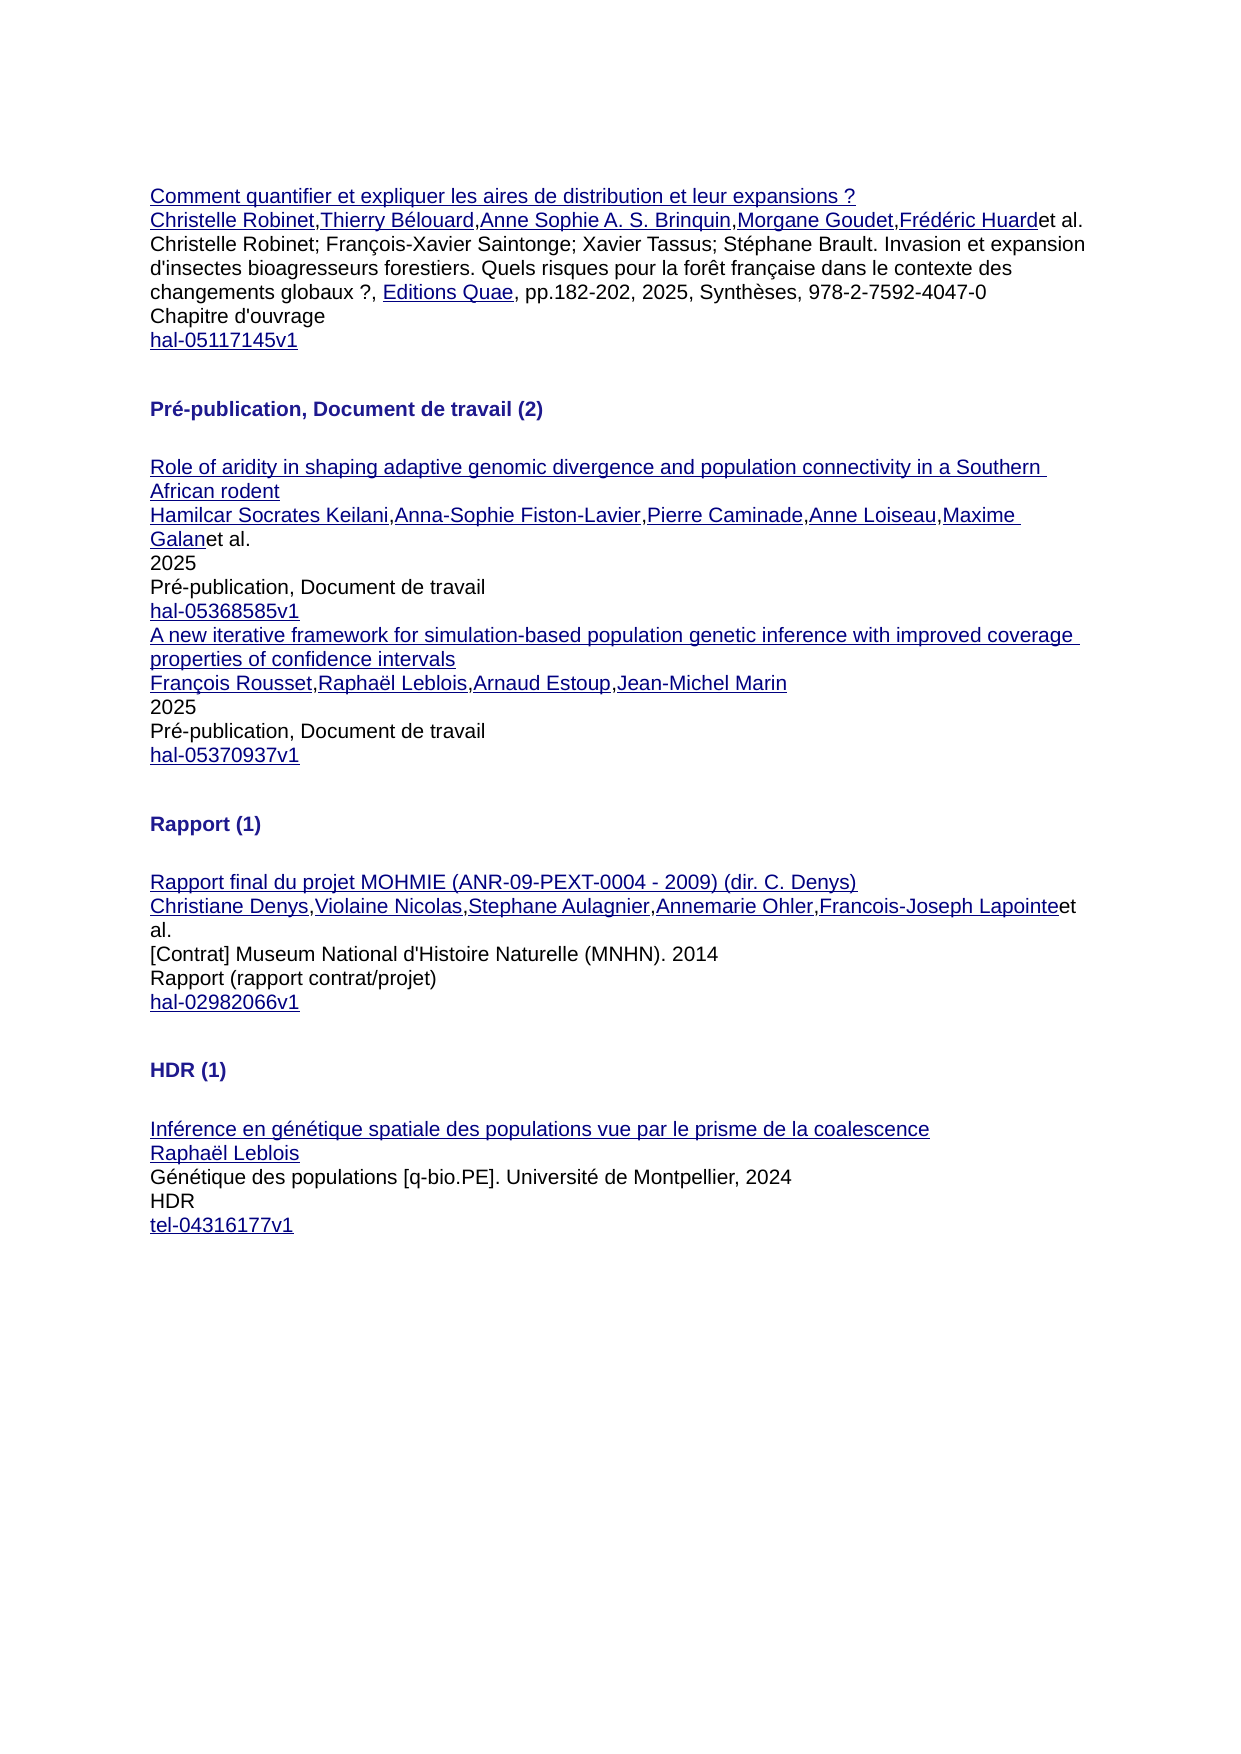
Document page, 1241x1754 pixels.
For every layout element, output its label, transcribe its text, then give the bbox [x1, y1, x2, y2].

table_header Role of aridity in shaping adaptive genomic divergence and population connectivity in a Southern African rodent Hamilcar Socrates Keilani,Anna-Sophie Fiston-Lavier,Pierre Caminade,Anne Loiseau,Maxime Galanet al. 2025 Pré-publication, Document de travail hal-05368585v1 [150, 455, 1090, 623]
subtitle HDR (1) [150, 1058, 1090, 1082]
table_header Inférence en génétique spatiale des populations vue par le prisme de la coalescence Raphaël Leblois Génétique des populations [q-bio.PE]. Université de Montpellier, 2024 HDR tel-04316177v1 [150, 1117, 1090, 1236]
table_header Comment quantifier et expliquer les aires de distribution et leur expansions ? Christelle Robinet,Thierry Bélouard,Anne Sophie A. S. Brinquin,Morgane Goudet,Frédéric Huardet al. Christelle Robinet; François-Xavier Saintonge; Xavier Tassus; Stéphane Brault. Invasion et expansion d'insectes bioagresseurs forestiers. Quels risques pour la forêt française dans le contexte des changements globaux ?, Editions Quae, pp.182-202, 2025, Synthèses, 978-2-7592-4047-0 Chapitre d'ouvrage hal-05117145v1 [150, 184, 1090, 352]
subtitle Rapport (1) [150, 811, 1090, 835]
table_header Rapport final du projet MOHMIE (ANR-09-PEXT-0004 - 2009) (dir. C. Denys) Christiane Denys,Violaine Nicolas,Stephane Aulagnier,Annemarie Ohler,Francois-Joseph Lapointeet al. [Contrat] Museum National d'Histoire Naturelle (MNHN). 2014 Rapport (rapport contrat/projet) hal-02982066v1 [150, 870, 1090, 1013]
subtitle Pré-publication, Document de travail (2) [150, 397, 1090, 421]
table_cell A new iterative framework for simulation-based population genetic inference with improved coverage properties of confidence intervals François Rousset,Raphaël Leblois,Arnaud Estoup,Jean-Michel Marin 2025 Pré-publication, Document de travail hal-05370937v1 [150, 623, 1090, 767]
